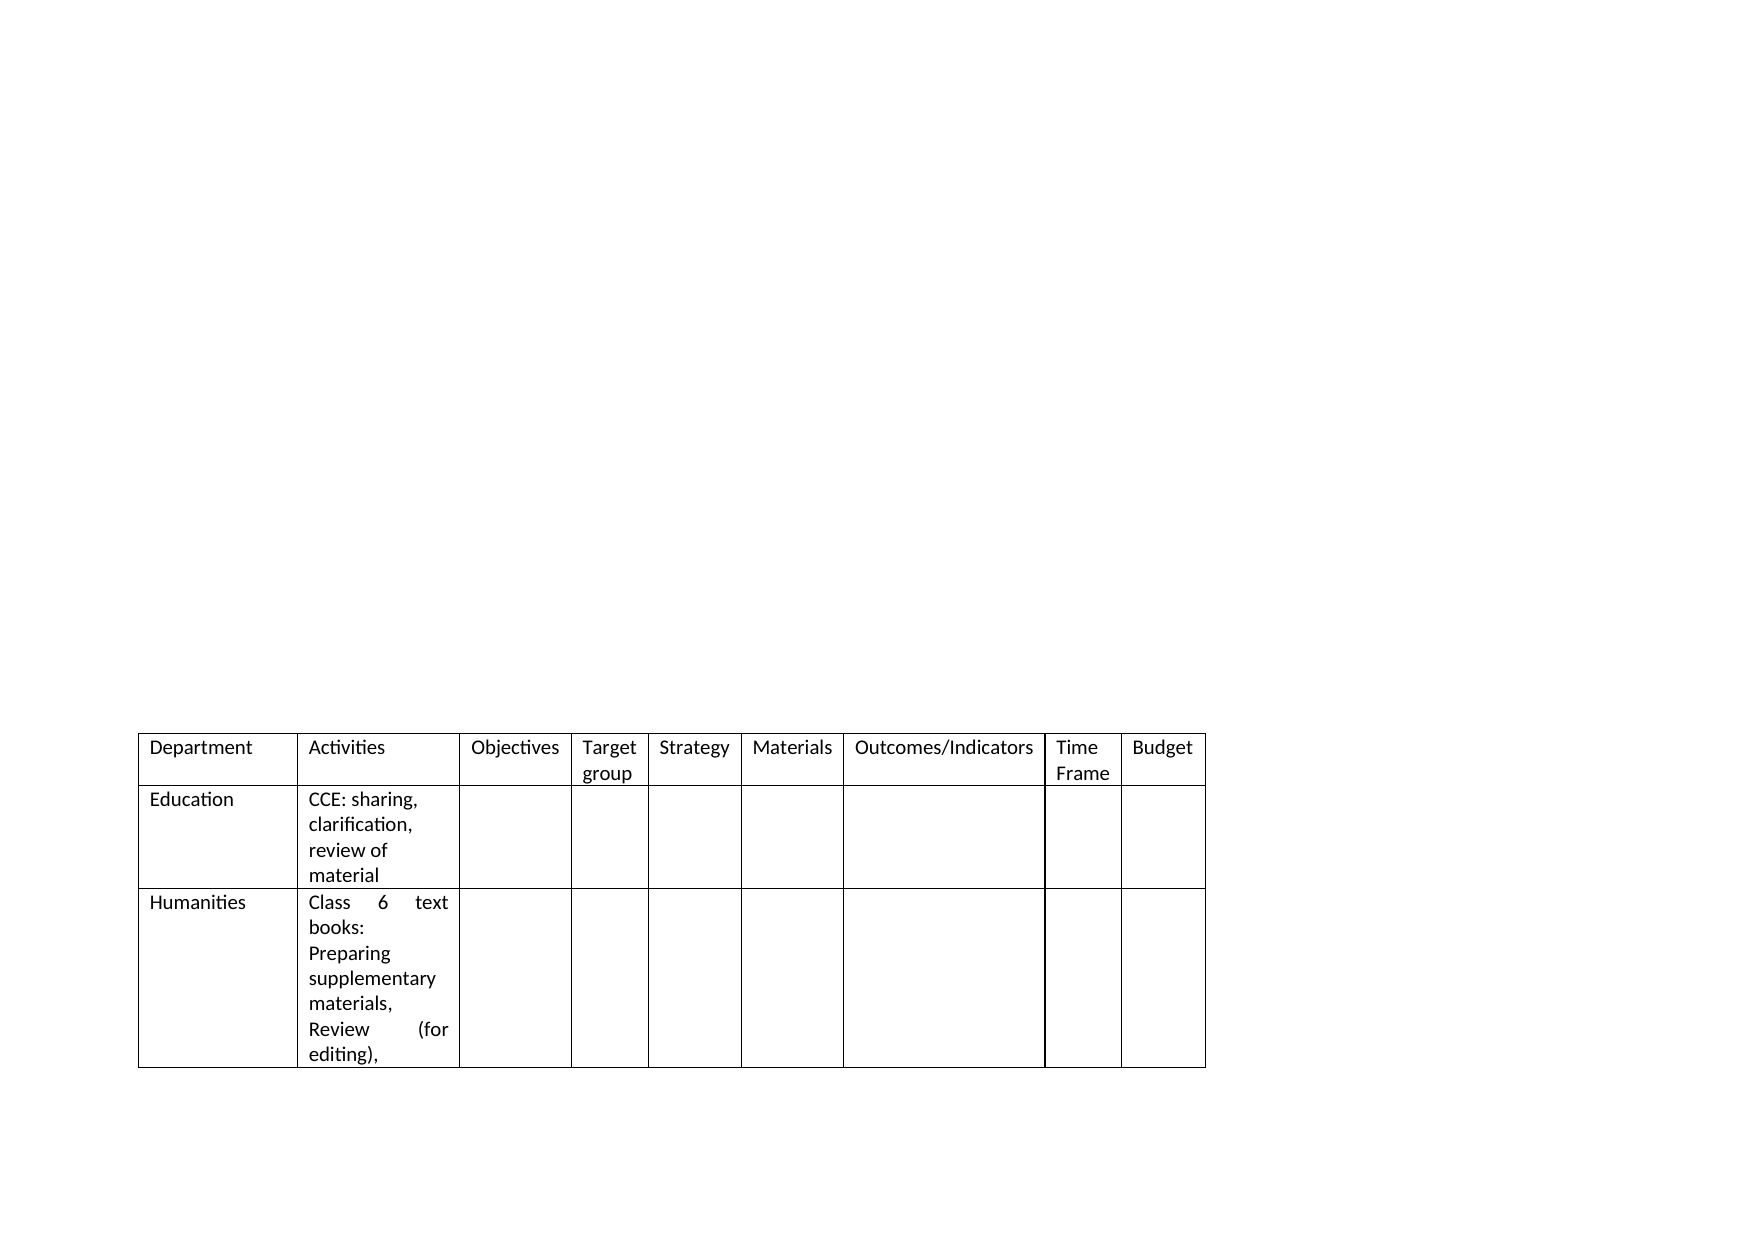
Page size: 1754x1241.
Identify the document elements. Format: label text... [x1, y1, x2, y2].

table_cell Humanities [139, 889, 297, 1067]
table_header Materials [742, 734, 843, 785]
table_header Department [139, 734, 297, 785]
table_header Outcomes/Indicators [844, 734, 1044, 785]
table_cell [844, 786, 1044, 888]
table_cell Education [139, 786, 297, 888]
table_cell CCE: sharing, clarification, review of material [298, 786, 459, 888]
table_cell Class 6 text books: Preparing supplementary materials, Review (for editing), [298, 889, 459, 1067]
table_header Objectives [460, 734, 571, 785]
table_cell [1046, 786, 1121, 888]
table_cell [649, 889, 741, 1067]
table_cell [572, 889, 648, 1067]
table_header Strategy [649, 734, 741, 785]
table_cell [1046, 889, 1121, 1067]
table_cell [742, 889, 843, 1067]
table_cell [460, 889, 571, 1067]
table_header Target group [572, 734, 648, 785]
table_header Time Frame [1046, 734, 1121, 785]
table_cell [742, 786, 843, 888]
table_cell [844, 889, 1044, 1067]
table_cell [572, 786, 648, 888]
table_cell [649, 786, 741, 888]
table_header Budget [1122, 734, 1205, 785]
table_cell [1122, 786, 1205, 888]
table_cell [1122, 889, 1205, 1067]
table_header Activities [298, 734, 459, 785]
table_cell [460, 786, 571, 888]
